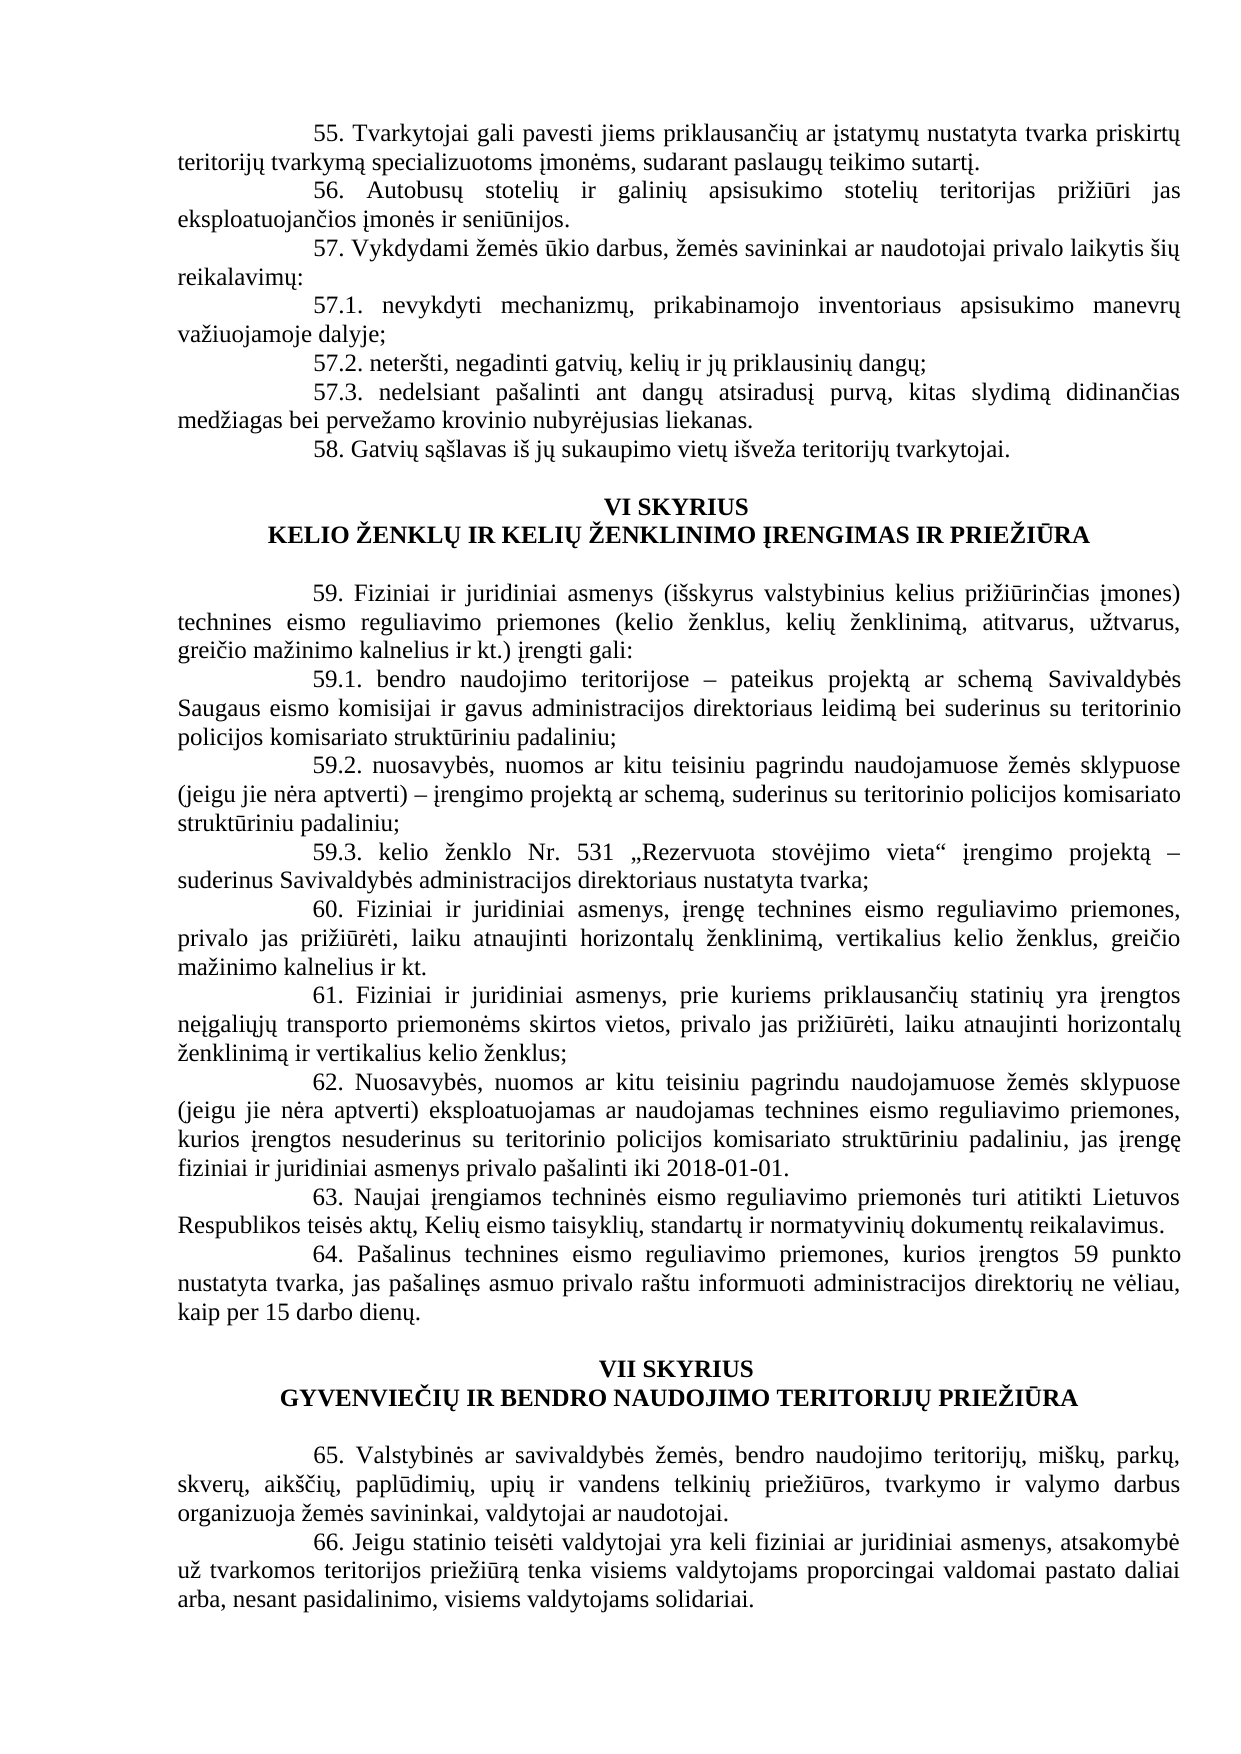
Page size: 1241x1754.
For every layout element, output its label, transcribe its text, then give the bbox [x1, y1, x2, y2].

text 59.3. kelio ženklo Nr. 531 „Rezervuota stovėjimo vieta“ įrengimo projektą – suderinus Savivaldybės administracijos direktoriaus nustatyta tvarka; [177, 837, 1181, 894]
text 66. Jeigu statinio teisėti valdytojai yra keli fiziniai ar juridiniai asmenys, atsakomybė už tvarkomos teritorijos priežiūrą tenka visiems valdytojams proporcingai valdomai pastato daliai arba, nesant pasidalinimo, visiems valdytojams solidariai. [177, 1527, 1181, 1613]
text KELIO ŽENKLŲ IR KELIŲ ŽENKLINIMO ĮRENGIMAS IR PRIEŽIŪRA [177, 521, 1181, 549]
text VII SKYRIUS [177, 1354, 1181, 1383]
text 60. Fiziniai ir juridiniai asmenys, įrengę technines eismo reguliavimo priemones, privalo jas prižiūrėti, laiku atnaujinti horizontalų ženklinimą, vertikalius kelio ženklus, greičio mažinimo kalnelius ir kt. [177, 894, 1181, 981]
text GYVENVIEČIŲ IR BENDRO NAUDOJIMO TERITORIJŲ PRIEŽIŪRA [177, 1383, 1181, 1412]
text 57. Vykdydami žemės ūkio darbus, žemės savininkai ar naudotojai privalo laikytis šių reikalavimų: [177, 233, 1181, 291]
text 57.2. neteršti, negadinti gatvių, kelių ir jų priklausinių dangų; [177, 348, 1181, 377]
text 59. Fiziniai ir juridiniai asmenys (išskyrus valstybinius kelius prižiūrinčias įmones) technines eismo reguliavimo priemones (kelio ženklus, kelių ženklinimą, atitvarus, užtvarus, greičio mažinimo kalnelius ir kt.) įrengti gali: [177, 578, 1181, 664]
text 57.3. nedelsiant pašalinti ant dangų atsiradusį purvą, kitas slydimą didinančias medžiagas bei pervežamo krovinio nubyrėjusias liekanas. [177, 377, 1181, 434]
text 55. Tvarkytojai gali pavesti jiems priklausančių ar įstatymų nustatyta tvarka priskirtų teritorijų tvarkymą specializuotoms įmonėms, sudarant paslaugų teikimo sutartį. [177, 118, 1181, 176]
text 59.2. nuosavybės, nuomos ar kitu teisiniu pagrindu naudojamuose žemės sklypuose (jeigu jie nėra aptverti) – įrengimo projektą ar schemą, suderinus su teritorinio policijos komisariato struktūriniu padaliniu; [177, 751, 1181, 837]
text 57.1. nevykdyti mechanizmų, prikabinamojo inventoriaus apsisukimo manevrų važiuojamoje dalyje; [177, 291, 1181, 348]
text 63. Naujai įrengiamos techninės eismo reguliavimo priemonės turi atitikti Lietuvos Respublikos teisės aktų, Kelių eismo taisyklių, standartų ir normatyvinių dokumentų reikalavimus. [177, 1182, 1181, 1239]
text 59.1. bendro naudojimo teritorijose – pateikus projektą ar schemą Savivaldybės Saugaus eismo komisijai ir gavus administracijos direktoriaus leidimą bei suderinus su teritorinio policijos komisariato struktūriniu padaliniu; [177, 664, 1181, 751]
text 65. Valstybinės ar savivaldybės žemės, bendro naudojimo teritorijų, miškų, parkų, skverų, aikščių, paplūdimių, upių ir vandens telkinių priežiūros, tvarkymo ir valymo darbus organizuoja žemės savininkai, valdytojai ar naudotojai. [177, 1441, 1181, 1527]
text 61. Fiziniai ir juridiniai asmenys, prie kuriems priklausančių statinių yra įrengtos neįgaliųjų transporto priemonėms skirtos vietos, privalo jas prižiūrėti, laiku atnaujinti horizontalų ženklinimą ir vertikalius kelio ženklus; [177, 981, 1181, 1067]
text 56. Autobusų stotelių ir galinių apsisukimo stotelių teritorijas prižiūri jas eksploatuojančios įmonės ir seniūnijos. [177, 176, 1181, 233]
text 64. Pašalinus technines eismo reguliavimo priemones, kurios įrengtos 59 punkto nustatyta tvarka, jas pašalinęs asmuo privalo raštu informuoti administracijos direktorių ne vėliau, kaip per 15 darbo dienų. [177, 1239, 1181, 1326]
text 62. Nuosavybės, nuomos ar kitu teisiniu pagrindu naudojamuose žemės sklypuose (jeigu jie nėra aptverti) eksploatuojamas ar naudojamas technines eismo reguliavimo priemones, kurios įrengtos nesuderinus su teritorinio policijos komisariato struktūriniu padaliniu, jas įrengę fiziniai ir juridiniai asmenys privalo pašalinti iki 2018-01-01. [177, 1067, 1181, 1182]
text VI SKYRIUS [177, 492, 1181, 521]
text 58. Gatvių sąšlavas iš jų sukaupimo vietų išveža teritorijų tvarkytojai. [177, 434, 1181, 463]
